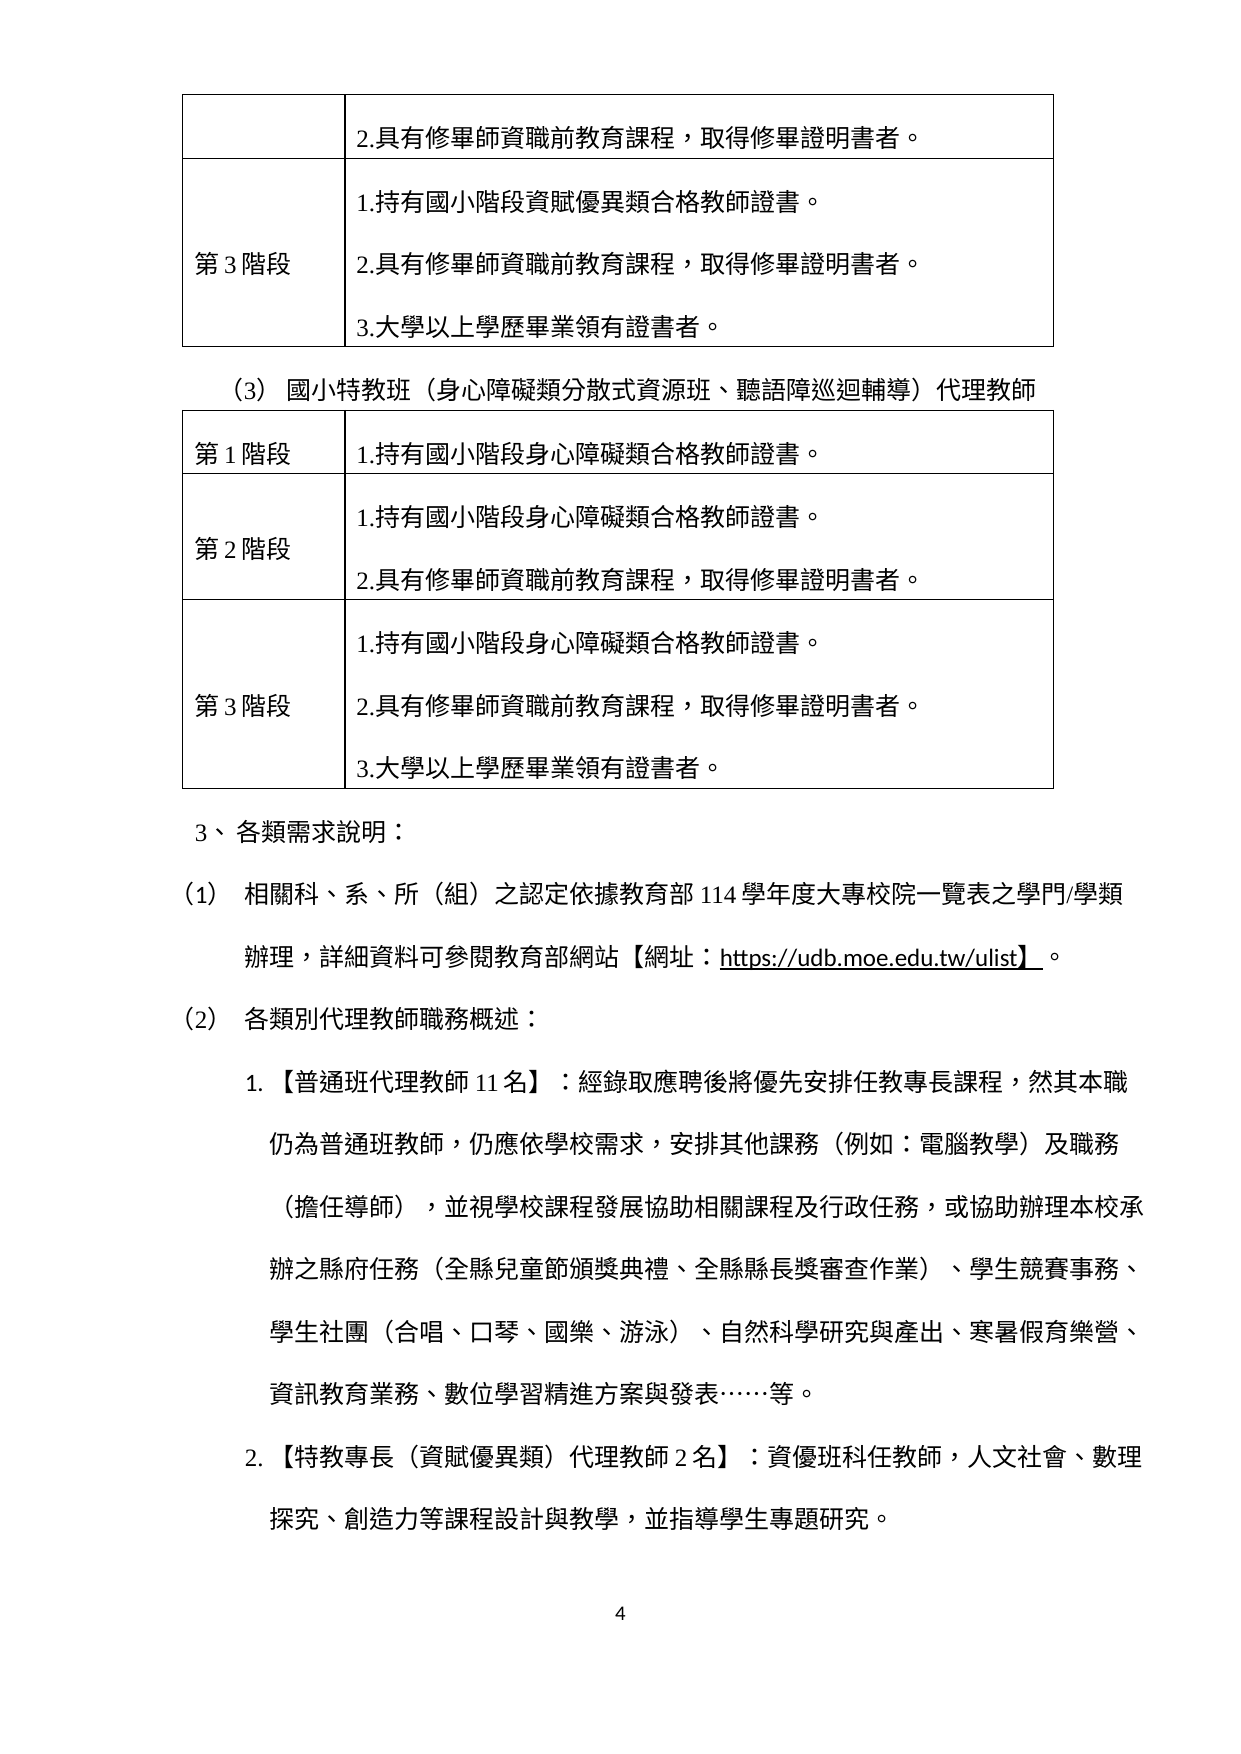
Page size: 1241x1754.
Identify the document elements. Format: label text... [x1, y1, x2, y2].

table_header 1.持有國小階段身心障礙類合格教師證書。 [346, 411, 1053, 473]
list 各類別代理教師職務概述： [169, 976, 1146, 1039]
list 各類需求說明： [194, 789, 1146, 851]
list 國小特教班（身心障礙類分散式資源班、聽語障巡迴輔導）代理教師 [218, 347, 1146, 410]
list 【普通班代理教師11名】：經錄取應聘後將優先安排任教專長課程，然其本職仍為普通班教師，仍應依學校需求，安排其他課務（例如：電腦教學）及職務（擔任導師），並視學校課程發展協助相關課程及行政任務，或協助辦理本校承辦之縣府任務（全縣兒童節頒獎典禮、全縣縣長獎審查作業）、學生競賽事務、學生社團（合唱、口琴、國樂、游泳）、自然科學研究與產出、寒暑假育樂營、資訊教育業務、數位學習精進方案與發表……等。 [244, 1039, 1146, 1414]
list 相關科、系、所（組）之認定依據教育部114學年度大專校院一覽表之學門/學類辦理，詳細資料可參閱教育部網站【網址：https://udb.moe.edu.tw/ulist】。 [169, 851, 1146, 976]
table_cell 第2階段 [183, 474, 344, 599]
table_cell 1.持有國小階段資賦優異類合格教師證書。 2.具有修畢師資職前教育課程，取得修畢證明書者。 3.大學以上學歷畢業領有證書者。 [346, 159, 1053, 346]
table_header 第1階段 [183, 411, 344, 473]
table_cell 2.具有修畢師資職前教育課程，取得修畢證明書者。 [346, 95, 1053, 158]
table_cell 1.持有國小階段身心障礙類合格教師證書。 2.具有修畢師資職前教育課程，取得修畢證明書者。 3.大學以上學歷畢業領有證書者。 [346, 600, 1053, 788]
table_cell 第3階段 [183, 600, 344, 788]
table_cell 第3階段 [183, 159, 344, 346]
list 【特教專長（資賦優異類）代理教師2名】：資優班科任教師，人文社會、數理探究、創造力等課程設計與教學，並指導學生專題研究。 [244, 1414, 1146, 1539]
table_cell 1.持有國小階段身心障礙類合格教師證書。 2.具有修畢師資職前教育課程，取得修畢證明書者。 [346, 474, 1053, 599]
table_cell [183, 95, 344, 158]
